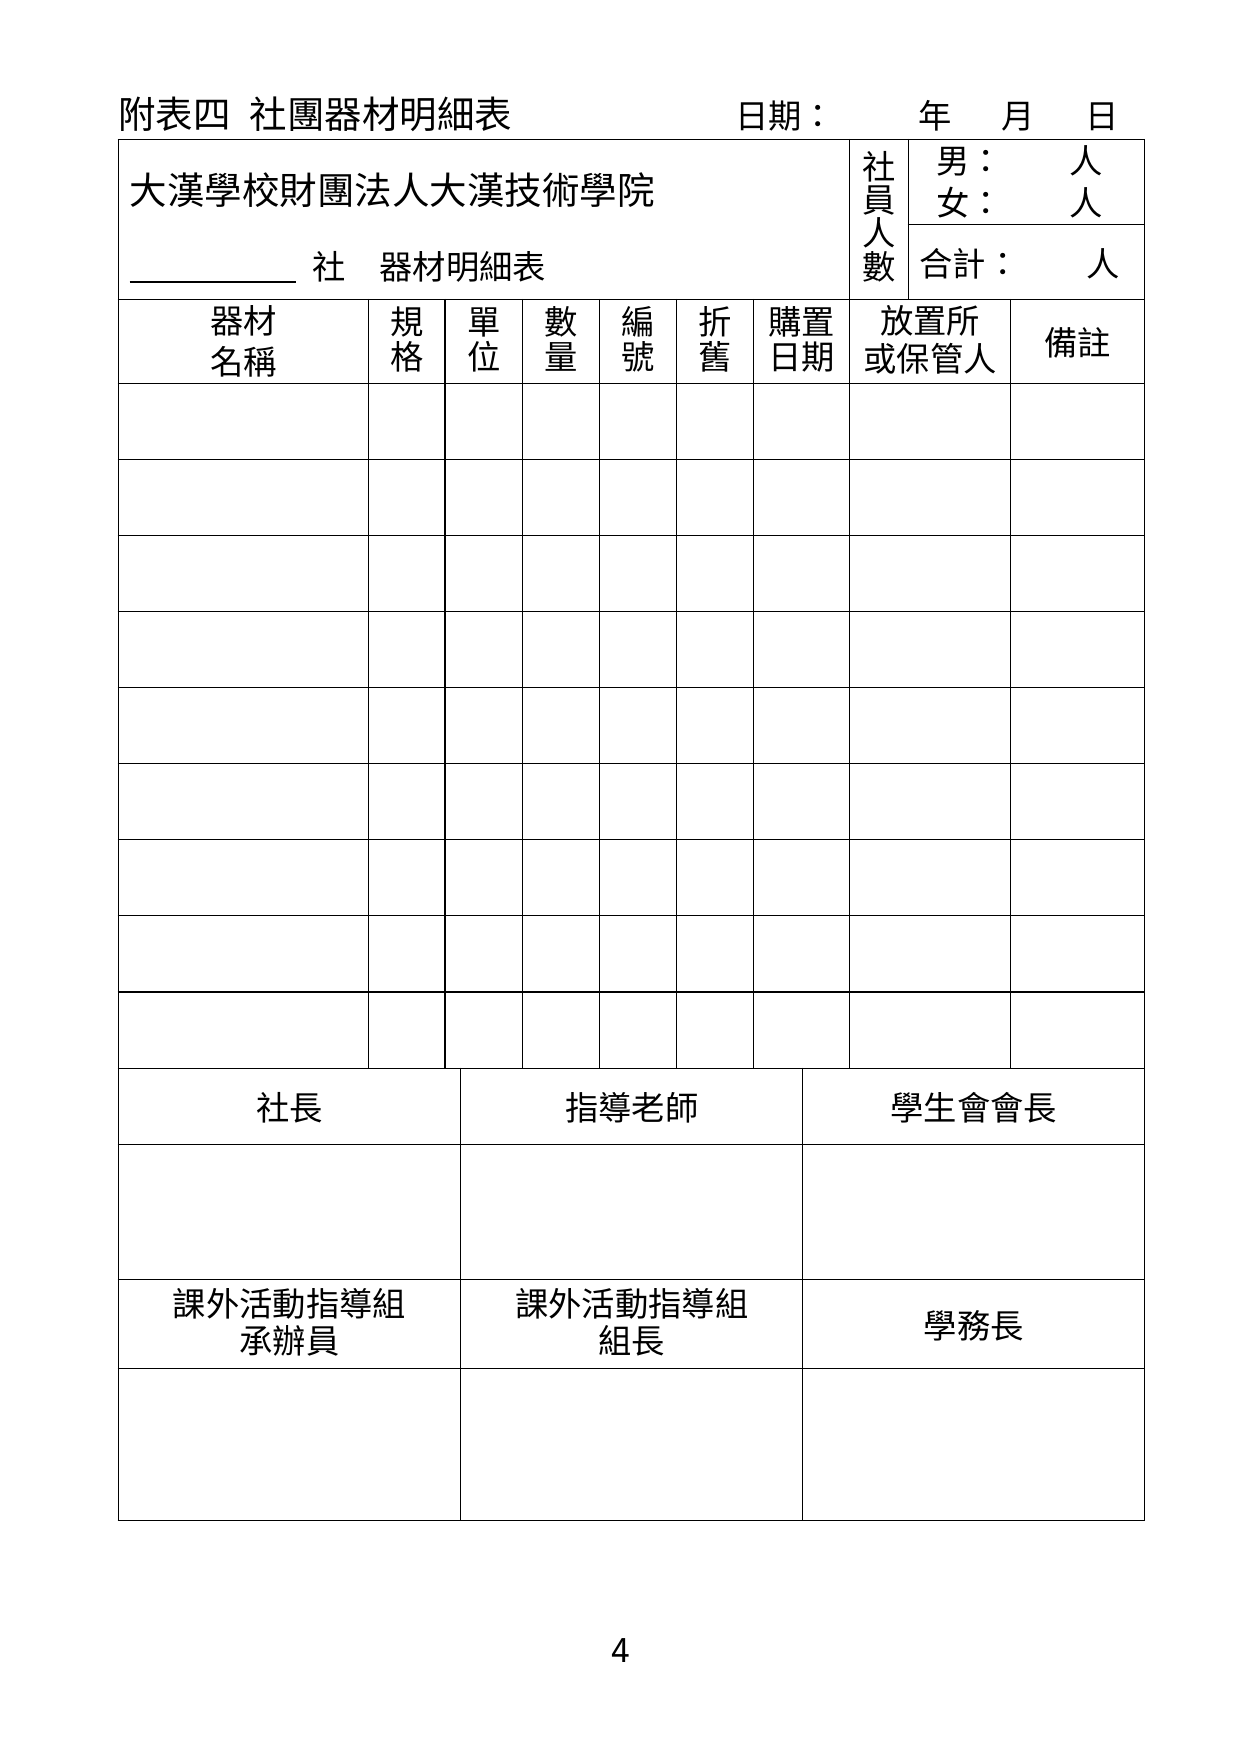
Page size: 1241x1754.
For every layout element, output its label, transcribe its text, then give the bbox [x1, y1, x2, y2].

table_cell [850, 993, 1010, 1067]
table_cell [677, 916, 753, 991]
table_cell [600, 993, 676, 1067]
table_cell [754, 536, 849, 611]
table_cell [850, 916, 1010, 991]
table_cell [446, 688, 522, 763]
table_cell [600, 536, 676, 611]
table_cell [119, 840, 368, 915]
table_cell [754, 764, 849, 839]
table_cell [1011, 612, 1144, 687]
table_cell [446, 612, 522, 687]
table_cell [523, 688, 599, 763]
table_cell [119, 612, 368, 687]
table_cell [369, 916, 444, 991]
table_cell [600, 384, 676, 459]
table_cell [523, 612, 599, 687]
table_cell [754, 993, 849, 1067]
table_cell 課外活動指導組 承辦員 [119, 1280, 460, 1368]
table_cell [1011, 460, 1144, 535]
table_cell 合計： 人 [909, 225, 1144, 299]
text 附表四 社團器材明細表 日期： 年 月 日 [118, 89, 1122, 139]
table_cell [446, 840, 522, 915]
table_cell [523, 764, 599, 839]
table_cell [446, 993, 522, 1067]
table_cell 單位 [446, 300, 522, 383]
table_cell [1011, 916, 1144, 991]
table_cell [850, 460, 1010, 535]
table_cell [803, 1145, 1144, 1279]
table_cell [119, 536, 368, 611]
table_cell [369, 840, 444, 915]
table_cell [523, 840, 599, 915]
table_cell [523, 536, 599, 611]
table_cell [119, 764, 368, 839]
table_cell 折舊 [677, 300, 753, 383]
table_cell [523, 993, 599, 1067]
table_cell [369, 460, 444, 535]
table_cell [119, 916, 368, 991]
table_cell [600, 612, 676, 687]
table_cell [1011, 688, 1144, 763]
table_cell [850, 764, 1010, 839]
table_cell [677, 536, 753, 611]
table_cell [754, 384, 849, 459]
table_cell [369, 688, 444, 763]
table_cell [677, 460, 753, 535]
table_cell 規格 [369, 300, 444, 383]
table_cell [369, 536, 444, 611]
table_cell [523, 916, 599, 991]
table_cell [803, 1369, 1144, 1519]
table_cell 備註 [1011, 300, 1144, 383]
table_cell [600, 916, 676, 991]
table_cell 放置所 或保管人 [850, 300, 1010, 383]
table_cell [677, 840, 753, 915]
table_cell [600, 840, 676, 915]
table_cell [119, 688, 368, 763]
table_cell [461, 1145, 802, 1279]
table_cell [677, 384, 753, 459]
table_cell [461, 1369, 802, 1519]
table_cell [600, 688, 676, 763]
table_cell [1011, 764, 1144, 839]
table_cell [446, 916, 522, 991]
table_cell [119, 1369, 460, 1519]
table_cell [850, 840, 1010, 915]
table_cell 購置日期 [754, 300, 849, 383]
table_cell [754, 612, 849, 687]
table_cell [119, 1145, 460, 1279]
table_cell 社長 [119, 1069, 460, 1143]
table_cell [119, 384, 368, 459]
table_cell [1011, 536, 1144, 611]
table_cell [850, 612, 1010, 687]
table_cell [1011, 840, 1144, 915]
table_cell [119, 460, 368, 535]
table_cell [1011, 384, 1144, 459]
table_cell [1011, 993, 1144, 1067]
table_cell [600, 460, 676, 535]
table_cell 數 量 [523, 300, 599, 383]
table_cell [523, 384, 599, 459]
table_cell [446, 384, 522, 459]
table_cell [754, 460, 849, 535]
table_cell [369, 612, 444, 687]
table_header 社員 人數 [850, 140, 908, 299]
table_cell 指導老師 [461, 1069, 802, 1143]
table_cell [850, 384, 1010, 459]
table_cell 課外活動指導組 組長 [461, 1280, 802, 1368]
table_cell [446, 536, 522, 611]
table_cell [677, 612, 753, 687]
table_cell 器材 名稱 [119, 300, 368, 383]
table_cell [369, 384, 444, 459]
table_header 大漢學校財團法人大漢技術學院 社 器材明細表 [119, 140, 849, 299]
table_cell [850, 688, 1010, 763]
table_cell 編 號 [600, 300, 676, 383]
table_cell [523, 460, 599, 535]
table_cell [446, 460, 522, 535]
table_cell [369, 993, 444, 1067]
table_cell [677, 688, 753, 763]
table_cell [754, 688, 849, 763]
table_cell [369, 764, 444, 839]
table_cell 學務長 [803, 1280, 1144, 1368]
table_cell [754, 840, 849, 915]
table_cell [119, 993, 368, 1067]
table_cell [600, 764, 676, 839]
table_cell [677, 764, 753, 839]
table_cell [850, 536, 1010, 611]
table_cell [446, 764, 522, 839]
table_cell [754, 916, 849, 991]
table_header 男： 人 女： 人 [909, 140, 1144, 224]
table_cell 學生會會長 [803, 1069, 1144, 1143]
table_cell [677, 993, 753, 1067]
